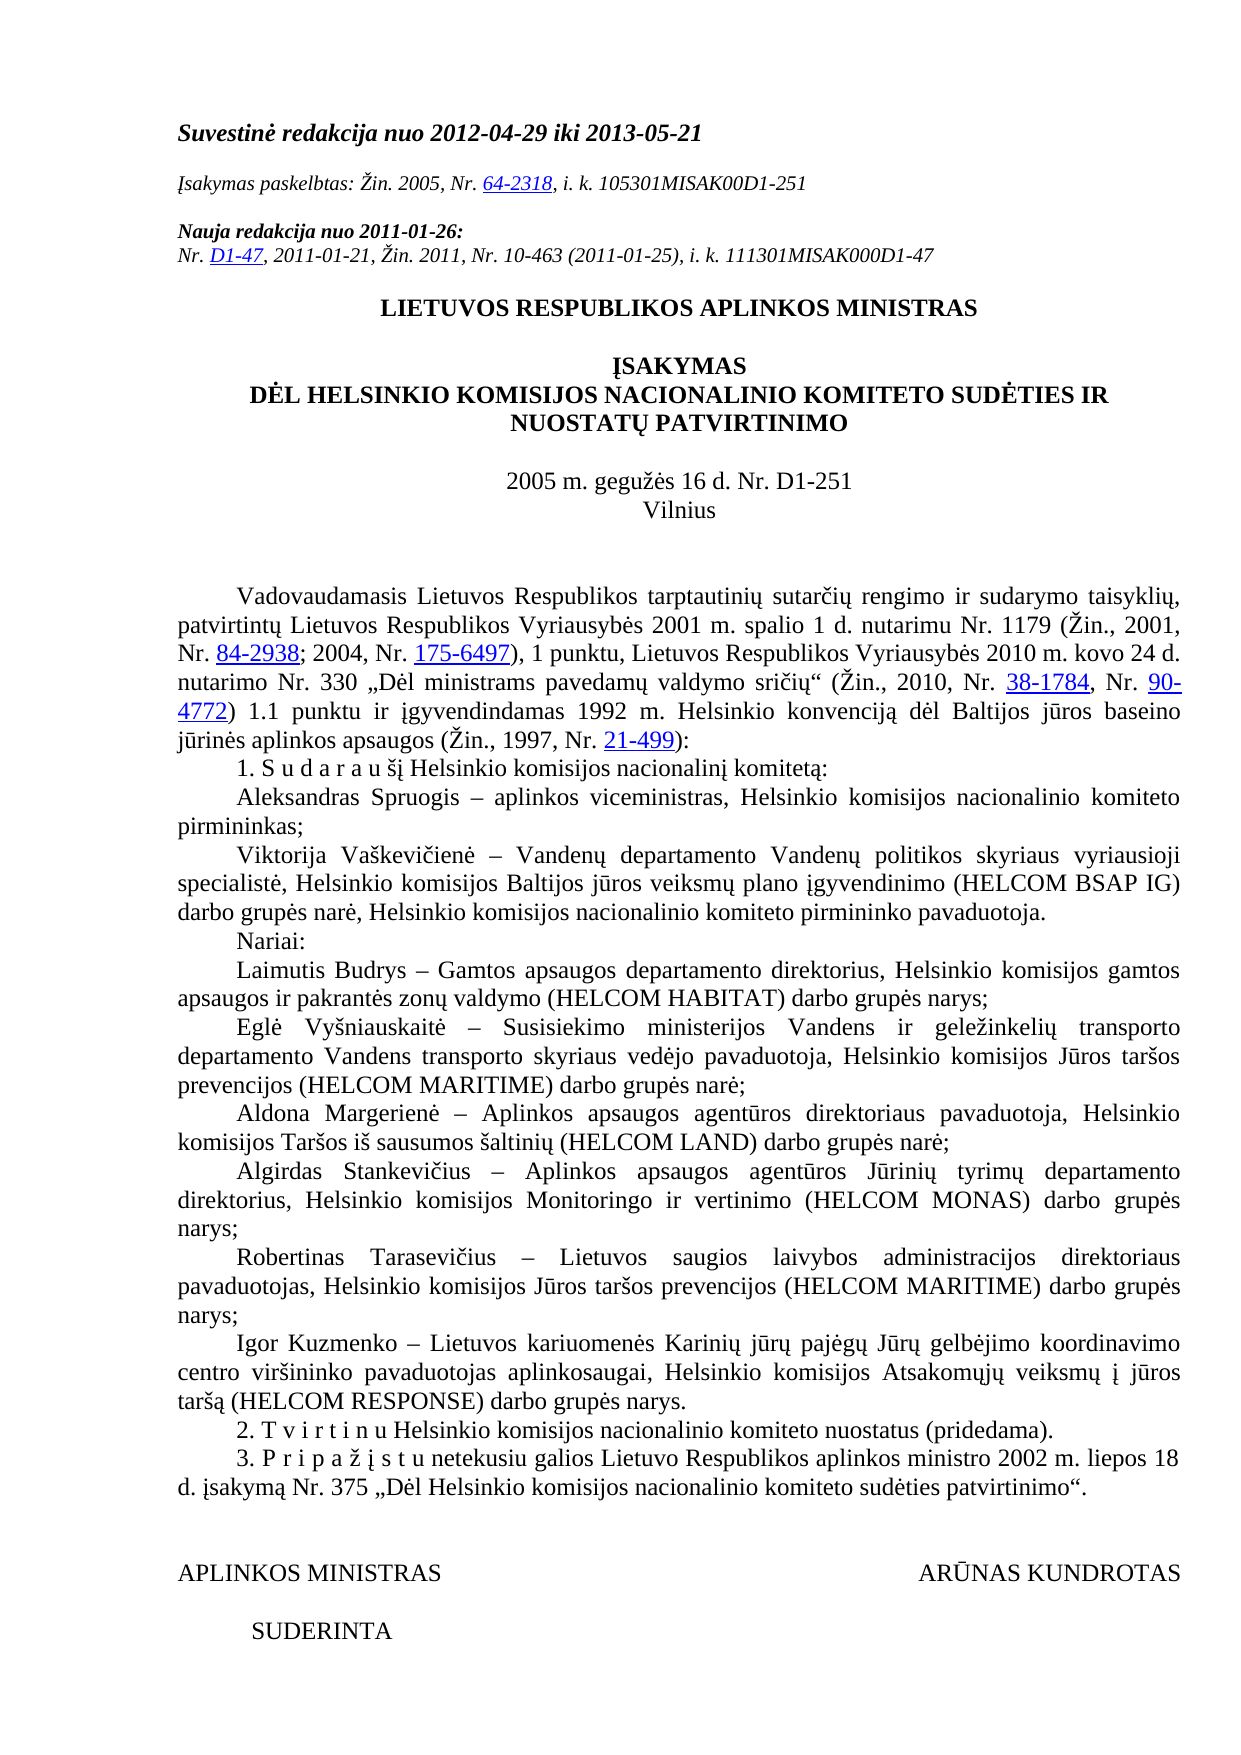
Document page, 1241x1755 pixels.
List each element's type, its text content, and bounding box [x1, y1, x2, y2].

text Robertinas Tarasevičius – Lietuvos saugios laivybos administracijos direktoriaus pavaduotojas, Helsinkio komisijos Jūros taršos prevencijos (HELCOM MARITIME) darbo grupės narys; [177, 1242, 1181, 1328]
text Nr. D1-47, 2011-01-21, Žin. 2011, Nr. 10-463 (2011-01-25), i. k. 111301MISAK000D1-47 [177, 243, 1181, 267]
text APLINKOS MINISTRAS ARŪNAS KUNDROTAS [177, 1558, 1181, 1587]
text Aldona Margerienė – Aplinkos apsaugos agentūros direktoriaus pavaduotoja, Helsinkio komisijos Taršos iš sausumos šaltinių (HELCOM LAND) darbo grupės narė; [177, 1098, 1181, 1156]
text Viktorija Vaškevičienė – Vandenų departamento Vandenų politikos skyriaus vyriausioji specialistė, Helsinkio komisijos Baltijos jūros veiksmų plano įgyvendinimo (HELCOM BSAP IG) darbo grupės narė, Helsinkio komisijos nacionalinio komiteto pirmininko pavaduotoja. [177, 840, 1181, 926]
text 2005 m. gegužės 16 d. Nr. D1-251 [177, 466, 1181, 495]
text Vadovaudamasis Lietuvos Respublikos tarptautinių sutarčių rengimo ir sudarymo taisyklių, patvirtintų Lietuvos Respublikos Vyriausybės 2001 m. spalio 1 d. nutarimu Nr. 1179 (Žin., 2001, Nr. 84-2938; 2004, Nr. 175-6497), 1 punktu, Lietuvos Respublikos Vyriausybės 2010 m. kovo 24 d. nutarimo Nr. 330 „Dėl ministrams pavedamų valdymo sričių“ (Žin., 2010, Nr. 38-1784, Nr. 90-4772) 1.1 punktu ir įgyvendindamas 1992 m. Helsinkio konvenciją dėl Baltijos jūros baseino jūrinės aplinkos apsaugos (Žin., 1997, Nr. 21-499): [177, 581, 1181, 753]
text SUDERINTA [177, 1616, 1181, 1645]
text Eglė Vyšniauskaitė – Susisiekimo ministerijos Vandens ir geležinkelių transporto departamento Vandens transporto skyriaus vedėjo pavaduotoja, Helsinkio komisijos Jūros taršos prevencijos (HELCOM MARITIME) darbo grupės narė; [177, 1012, 1181, 1098]
text Igor Kuzmenko – Lietuvos kariuomenės Karinių jūrų pajėgų Jūrų gelbėjimo koordinavimo centro viršininko pavaduotojas aplinkosaugai, Helsinkio komisijos Atsakomųjų veiksmų į jūros taršą (HELCOM RESPONSE) darbo grupės narys. [177, 1328, 1181, 1415]
text Nariai: [177, 926, 1181, 955]
text LIETUVOS RESPUBLIKOS APLINKOS MINISTRAS [177, 293, 1181, 322]
text 3. P r i p a ž į s t u netekusiu galios Lietuvo Respublikos aplinkos ministro 2002 m. liepos 18 d. įsakymą Nr. 375 „Dėl Helsinkio komisijos nacionalinio komiteto sudėties patvirtinimo“. [177, 1443, 1181, 1501]
text Algirdas Stankevičius – Aplinkos apsaugos agentūros Jūrinių tyrimų departamento direktorius, Helsinkio komisijos Monitoringo ir vertinimo (HELCOM MONAS) darbo grupės narys; [177, 1156, 1181, 1242]
text Aleksandras Spruogis – aplinkos viceministras, Helsinkio komisijos nacionalinio komiteto pirmininkas; [177, 782, 1181, 840]
text Vilnius [177, 495, 1181, 523]
text Įsakymas paskelbtas: Žin. 2005, Nr. 64-2318, i. k. 105301MISAK00D1-251 [177, 171, 1181, 195]
text Suvestinė redakcija nuo 2012-04-29 iki 2013-05-21 [177, 118, 1181, 147]
text DĖL HELSINKIO KOMISIJOS NACIONALINIO KOMITETO SUDĖTIES IR NUOSTATŲ PATVIRTINIMO [177, 380, 1181, 437]
text ĮSAKYMAS [177, 351, 1181, 380]
text Nauja redakcija nuo 2011-01-26: [177, 219, 1181, 243]
text 1. S u d a r a u šį Helsinkio komisijos nacionalinį komitetą: [177, 753, 1181, 782]
text 2. T v i r t i n u Helsinkio komisijos nacionalinio komiteto nuostatus (pridedama). [177, 1415, 1181, 1443]
text Laimutis Budrys – Gamtos apsaugos departamento direktorius, Helsinkio komisijos gamtos apsaugos ir pakrantės zonų valdymo (HELCOM HABITAT) darbo grupės narys; [177, 955, 1181, 1012]
